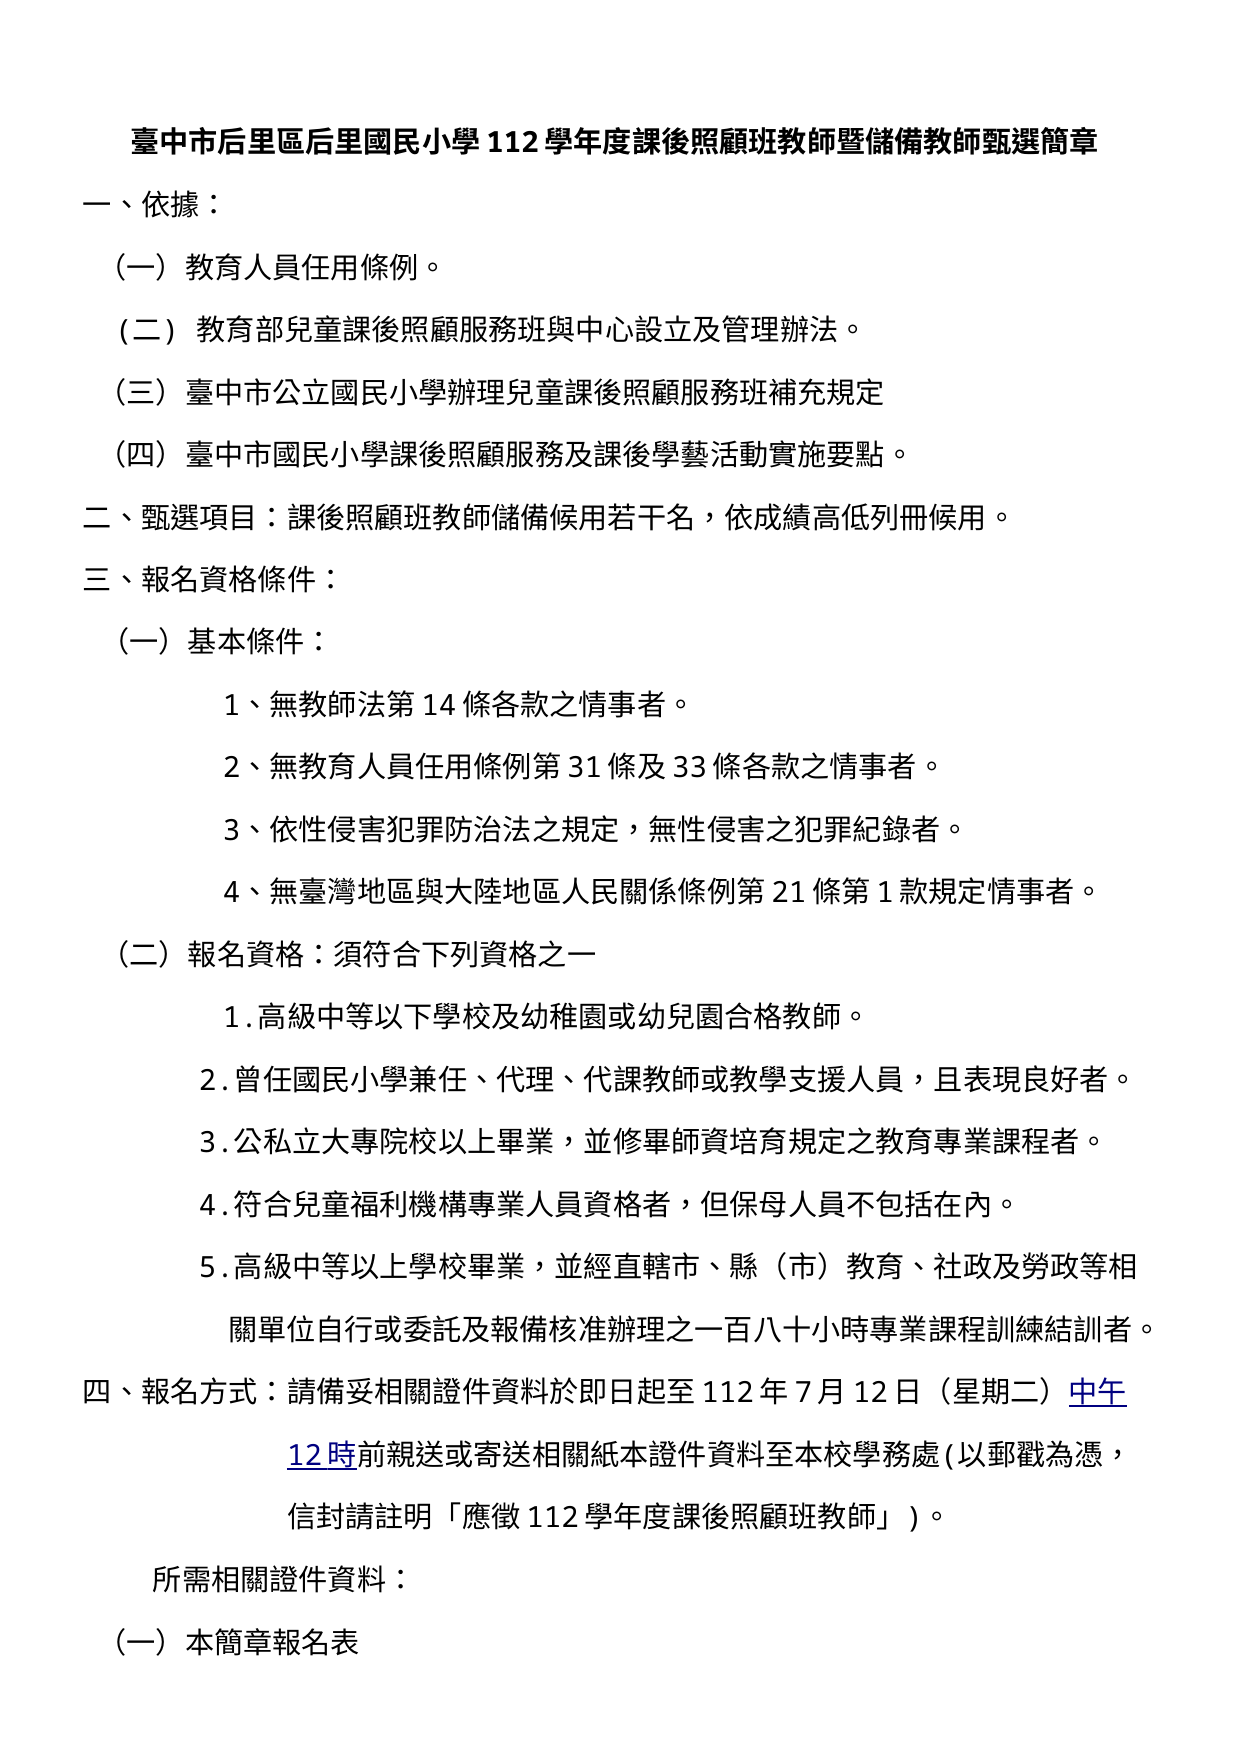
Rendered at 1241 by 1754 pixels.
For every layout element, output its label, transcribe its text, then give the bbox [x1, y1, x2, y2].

text （一）教育人員任用條例。 [97, 224, 1146, 286]
text 四、報名方式：請備妥相關證件資料於即日起至112年7月12日（星期二）中午12時前親送或寄送相關紙本證件資料至本校學務處(以郵戳為憑，信封請註明「應徵112學年度課後照顧班教師」)。 [83, 1349, 1146, 1536]
text 三、報名資格條件： [83, 536, 1146, 599]
text 4.符合兒童福利機構專業人員資格者，但保母人員不包括在內。 [199, 1161, 1146, 1224]
text 1、無教師法第14條各款之情事者。 [83, 661, 1146, 724]
text 二、甄選項目：課後照顧班教師儲備候用若干名，依成績高低列冊候用。 [83, 474, 1146, 536]
text 3、依性侵害犯罪防治法之規定，無性侵害之犯罪紀錄者。 [83, 786, 1146, 849]
text 2、無教育人員任用條例第31條及33條各款之情事者。 [83, 724, 1146, 786]
text （一）本簡章報名表 [97, 1599, 1146, 1661]
text 1.高級中等以下學校及幼稚園或幼兒園合格教師。 [83, 974, 1146, 1036]
text （三）臺中市公立國民小學辦理兒童課後照顧服務班補充規定 [97, 349, 1146, 411]
text （二）報名資格：須符合下列資格之一 [83, 911, 1146, 974]
text 5.高級中等以上學校畢業，並經直轄市、縣（市）教育、社政及勞政等相關單位自行或委託及報備核准辦理之一百八十小時專業課程訓練結訓者。 [199, 1224, 1146, 1349]
text （一）基本條件： [83, 599, 1146, 661]
text 臺中市后里區后里國民小學112學年度課後照顧班教師暨儲備教師甄選簡章 [83, 99, 1146, 161]
text 所需相關證件資料： [83, 1536, 1146, 1599]
text 4、無臺灣地區與大陸地區人民關係條例第21條第1款規定情事者。 [83, 849, 1146, 911]
text 2.曾任國民小學兼任、代理、代課教師或教學支援人員，且表現良好者。 [199, 1036, 1146, 1099]
text （四）臺中市國民小學課後照顧服務及課後學藝活動實施要點。 [97, 411, 1146, 474]
text (二) 教育部兒童課後照顧服務班與中心設立及管理辦法。 [97, 286, 1146, 349]
text 一、依據： [83, 161, 1146, 224]
text 3.公私立大專院校以上畢業，並修畢師資培育規定之教育專業課程者。 [199, 1099, 1146, 1161]
